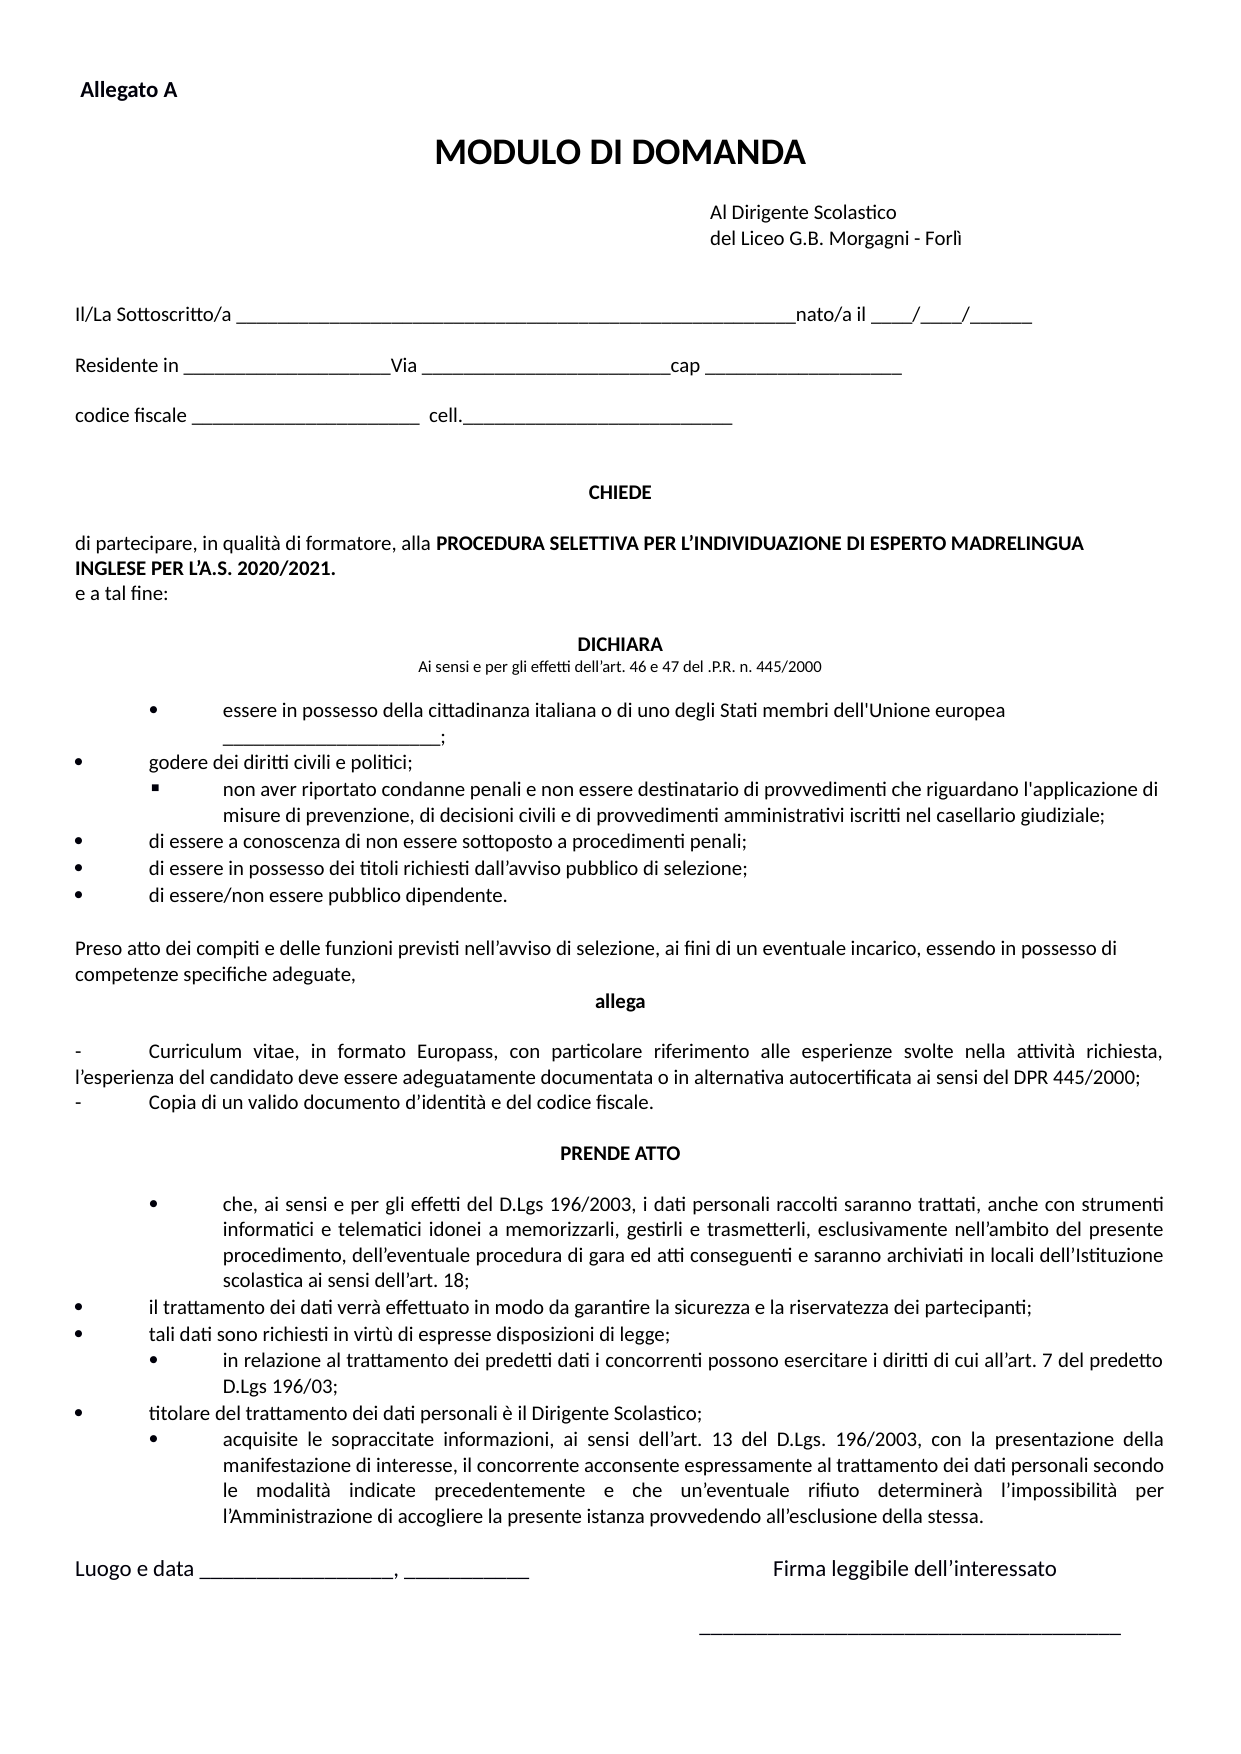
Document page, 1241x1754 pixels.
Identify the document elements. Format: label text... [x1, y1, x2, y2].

text Residente in ____________________Via ________________________cap ___________________ [75, 352, 1165, 377]
list titolare del trattamento dei dati personali è il Dirigente Scolastico; [75, 1400, 1165, 1425]
text di partecipare, in qualità di formatore, alla PROCEDURA SELETTIVA PER L’INDIVIDUAZIONE DI ESPERTO MADRELINGUA [75, 530, 1168, 555]
list di essere/non essere pubblico dipendente. [75, 882, 1165, 907]
text e a tal fine: [75, 581, 1165, 606]
list di essere a conoscenza di non essere sottoposto a procedimenti penali; [75, 828, 1165, 854]
list che, ai sensi e per gli effetti del D.Lgs 196/2003, i dati personali raccolti saranno trattati, anche con strumenti informatici e telematici idonei a memorizzarli, gestirli e trasmetterli, esclusivamente nell’ambito del presente procedimento, dell’eventuale procedura di gara ed atti conseguenti e saranno archiviati in locali dell’Istituzione scolastica ai sensi dell’art. 18; [150, 1191, 1165, 1293]
text Luogo e data _________________, ___________ Firma leggibile dell’interessato _____________________________________ [75, 1554, 1165, 1638]
text Ai sensi e per gli effetti dell’art. 46 e 47 del .P.R. n. 445/2000 [75, 657, 1165, 677]
list essere in possesso della cittadinanza italiana o di uno degli Stati membri dell'Unione europea _____________________; [150, 697, 1165, 748]
text Preso atto dei compiti e delle funzioni previsti nell’avviso di selezione, ai fini di un eventuale incarico, essendo in possesso di competenze specifiche adeguate, [75, 936, 1165, 986]
text CHIEDE [75, 479, 1165, 504]
list Curriculum vitae, in formato Europass, con particolare riferimento alle esperienze svolte nella attività richiesta, l’esperienza del candidato deve essere adeguatamente documentata o in alternativa autocertificata ai sensi del DPR 445/2000; [75, 1039, 1165, 1089]
text codice fiscale ______________________ cell.__________________________ [75, 403, 1165, 428]
list non aver riportato condanne penali e non essere destinatario di provvedimenti che riguardano l'applicazione di misure di prevenzione, di decisioni civili e di provvedimenti amministrativi iscritti nel casellario giudiziale; [150, 776, 1165, 827]
text INGLESE PER L’A.S. 2020/2021. [75, 555, 1168, 581]
text DICHIARA [75, 631, 1165, 657]
list il trattamento dei dati verrà effettuato in modo da garantire la sicurezza e la riservatezza dei partecipanti; [75, 1294, 1165, 1319]
text PRENDE ATTO [75, 1140, 1165, 1166]
list di essere in possesso dei titoli richiesti dall’avviso pubblico di selezione; [75, 855, 1165, 881]
list tali dati sono richiesti in virtù di espresse disposizioni di legge; [75, 1321, 1165, 1346]
text Al Dirigente Scolastico [710, 199, 1165, 225]
list in relazione al trattamento dei predetti dati i concorrenti possono esercitare i diritti di cui all’art. 7 del predetto D.Lgs 196/03; [150, 1348, 1165, 1398]
list godere dei diritti civili e politici; [75, 749, 1165, 775]
text Allegato A [75, 75, 1165, 103]
list acquisite le sopraccitate informazioni, ai sensi dell’art. 13 del D.Lgs. 196/2003, con la presentazione della manifestazione di interesse, il concorrente acconsente espressamente al trattamento dei dati personali secondo le modalità indicate precedentemente e che un’eventuale rifiuto determinerà l’impossibilità per l’Amministrazione di accogliere la presente istanza provvedendo all’esclusione della stessa. [150, 1427, 1165, 1528]
text allega [75, 988, 1165, 1013]
text Il/La Sottoscritto/a ______________________________________________________nato/a il ____/____/______ [75, 301, 1165, 326]
list Copia di un valido documento d’identità e del codice fiscale. [75, 1089, 1165, 1115]
text del Liceo G.B. Morgagni - Forlì [710, 225, 1165, 250]
text MODULO DI DOMANDA [75, 128, 1165, 174]
